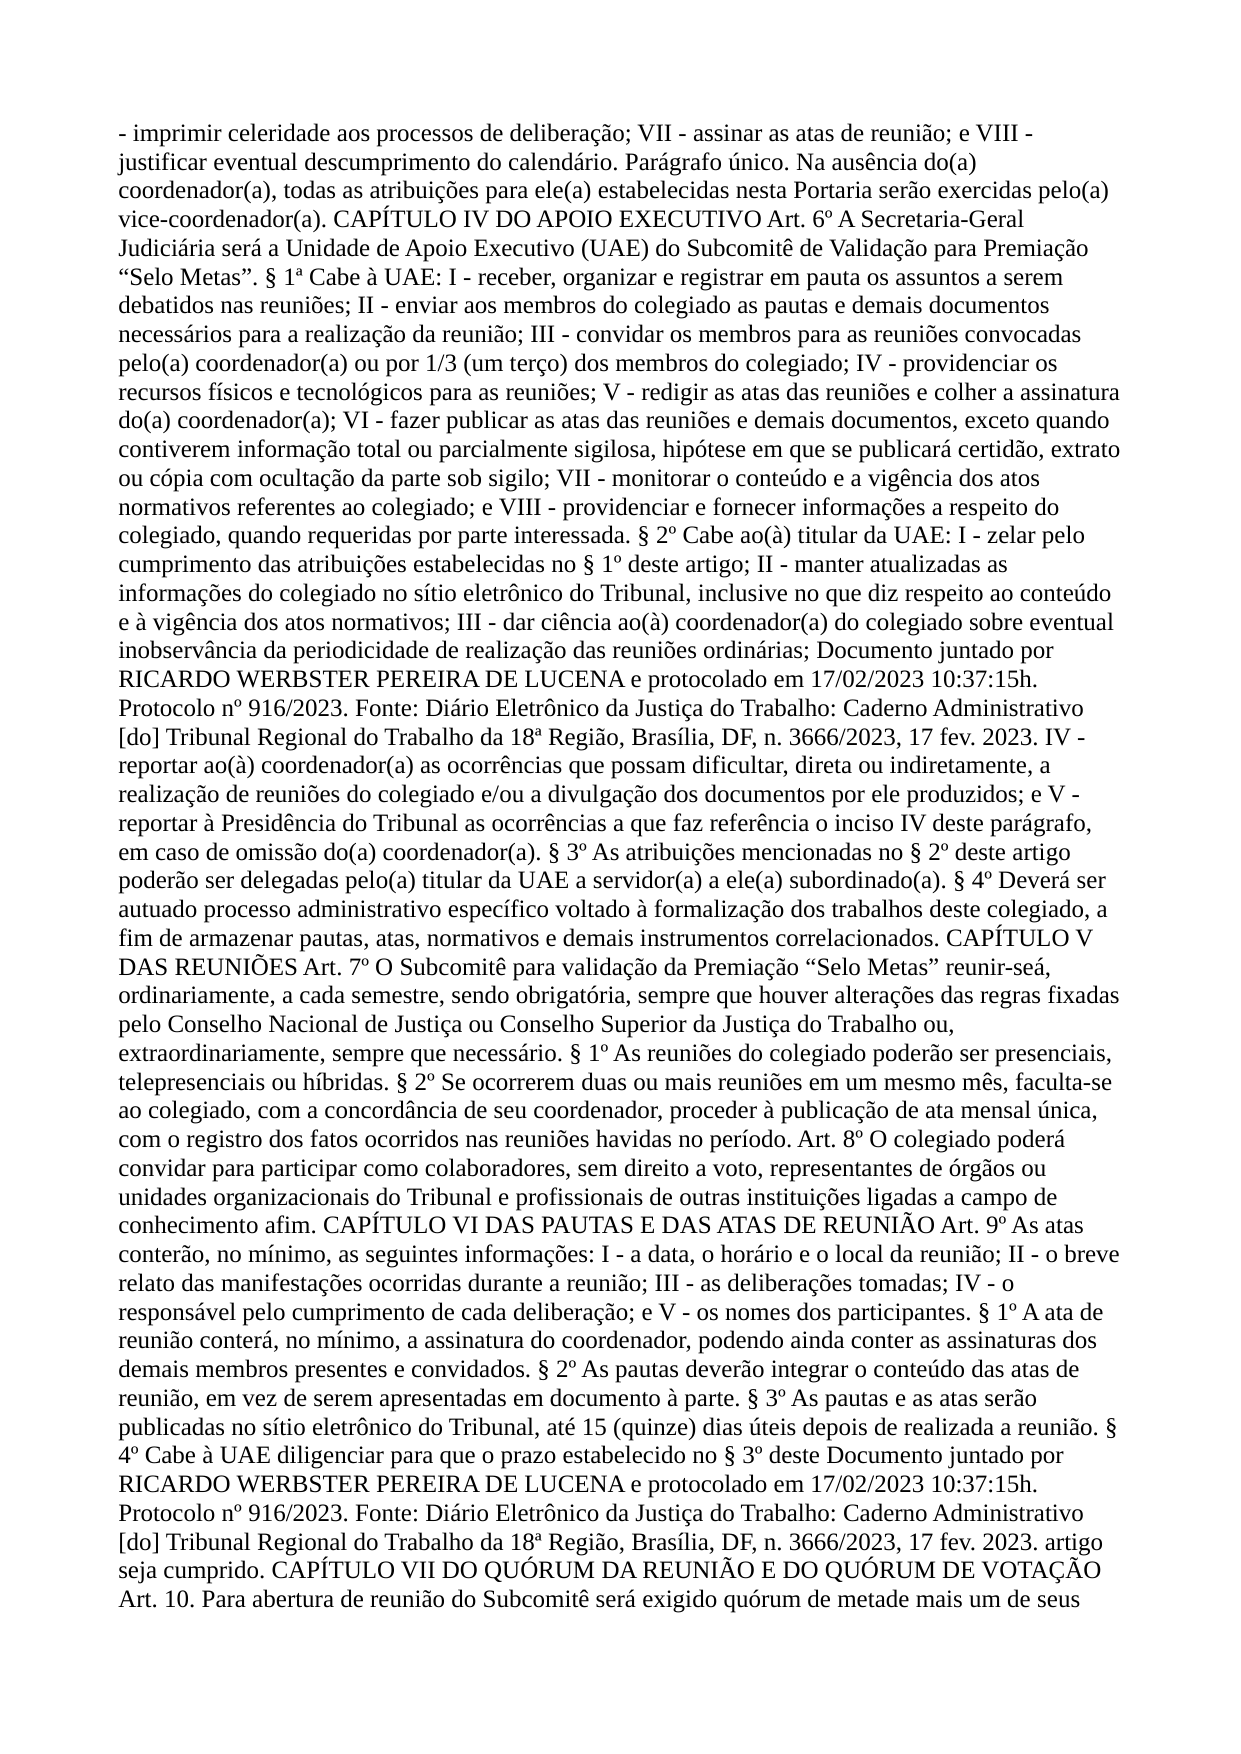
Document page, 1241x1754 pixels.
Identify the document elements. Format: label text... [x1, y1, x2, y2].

text - imprimir celeridade aos processos de deliberação; VII - assinar as atas de reunião; e VIII - justificar eventual descumprimento do calendário. Parágrafo único. Na ausência do(a) coordenador(a), todas as atribuições para ele(a) estabelecidas nesta Portaria serão exercidas pelo(a) vice-coordenador(a). CAPÍTULO IV DO APOIO EXECUTIVO Art. 6º A Secretaria-Geral Judiciária será a Unidade de Apoio Executivo (UAE) do Subcomitê de Validação para Premiação “Selo Metas”. § 1ª Cabe à UAE: I - receber, organizar e registrar em pauta os assuntos a serem debatidos nas reuniões; II - enviar aos membros do colegiado as pautas e demais documentos necessários para a realização da reunião; III - convidar os membros para as reuniões convocadas pelo(a) coordenador(a) ou por 1/3 (um terço) dos membros do colegiado; IV - providenciar os recursos físicos e tecnológicos para as reuniões; V - redigir as atas das reuniões e colher a assinatura do(a) coordenador(a); VI - fazer publicar as atas das reuniões e demais documentos, exceto quando contiverem informação total ou parcialmente sigilosa, hipótese em que se publicará certidão, extrato ou cópia com ocultação da parte sob sigilo; VII - monitorar o conteúdo e a vigência dos atos normativos referentes ao colegiado; e VIII - providenciar e fornecer informações a respeito do colegiado, quando requeridas por parte interessada. § 2º Cabe ao(à) titular da UAE: I - zelar pelo cumprimento das atribuições estabelecidas no § 1º deste artigo; II - manter atualizadas as informações do colegiado no sítio eletrônico do Tribunal, inclusive no que diz respeito ao conteúdo e à vigência dos atos normativos; III - dar ciência ao(à) coordenador(a) do colegiado sobre eventual inobservância da periodicidade de realização das reuniões ordinárias; Documento juntado por RICARDO WERBSTER PEREIRA DE LUCENA e protocolado em 17/02/2023 10:37:15h. Protocolo nº 916/2023. Fonte: Diário Eletrônico da Justiça do Trabalho: Caderno Administrativo [do] Tribunal Regional do Trabalho da 18ª Região, Brasília, DF, n. 3666/2023, 17 fev. 2023. IV - reportar ao(à) coordenador(a) as ocorrências que possam dificultar, direta ou indiretamente, a realização de reuniões do colegiado e/ou a divulgação dos documentos por ele produzidos; e V - reportar à Presidência do Tribunal as ocorrências a que faz referência o inciso IV deste parágrafo, em caso de omissão do(a) coordenador(a). § 3º As atribuições mencionadas no § 2º deste artigo poderão ser delegadas pelo(a) titular da UAE a servidor(a) a ele(a) subordinado(a). § 4º Deverá ser autuado processo administrativo específico voltado à formalização dos trabalhos deste colegiado, a fim de armazenar pautas, atas, normativos e demais instrumentos correlacionados. CAPÍTULO V DAS REUNIÕES Art. 7º O Subcomitê para validação da Premiação “Selo Metas” reunir-seá, ordinariamente, a cada semestre, sendo obrigatória, sempre que houver alterações das regras fixadas pelo Conselho Nacional de Justiça ou Conselho Superior da Justiça do Trabalho ou, extraordinariamente, sempre que necessário. § 1º As reuniões do colegiado poderão ser presenciais, telepresenciais ou híbridas. § 2º Se ocorrerem duas ou mais reuniões em um mesmo mês, faculta-se ao colegiado, com a concordância de seu coordenador, proceder à publicação de ata mensal única, com o registro dos fatos ocorridos nas reuniões havidas no período. Art. 8º O colegiado poderá convidar para participar como colaboradores, sem direito a voto, representantes de órgãos ou unidades organizacionais do Tribunal e profissionais de outras instituições ligadas a campo de conhecimento afim. CAPÍTULO VI DAS PAUTAS E DAS ATAS DE REUNIÃO Art. 9º As atas conterão, no mínimo, as seguintes informações: I - a data, o horário e o local da reunião; II - o breve relato das manifestações ocorridas durante a reunião; III - as deliberações tomadas; IV - o responsável pelo cumprimento de cada deliberação; e V - os nomes dos participantes. § 1º A ata de reunião conterá, no mínimo, a assinatura do coordenador, podendo ainda conter as assinaturas dos demais membros presentes e convidados. § 2º As pautas deverão integrar o conteúdo das atas de reunião, em vez de serem apresentadas em documento à parte. § 3º As pautas e as atas serão publicadas no sítio eletrônico do Tribunal, até 15 (quinze) dias úteis depois de realizada a reunião. § 4º Cabe à UAE diligenciar para que o prazo estabelecido no § 3º deste Documento juntado por RICARDO WERBSTER PEREIRA DE LUCENA e protocolado em 17/02/2023 10:37:15h. Protocolo nº 916/2023. Fonte: Diário Eletrônico da Justiça do Trabalho: Caderno Administrativo [do] Tribunal Regional do Trabalho da 18ª Região, Brasília, DF, n. 3666/2023, 17 fev. 2023. artigo seja cumprido. CAPÍTULO VII DO QUÓRUM DA REUNIÃO E DO QUÓRUM DE VOTAÇÃO Art. 10. Para abertura de reunião do Subcomitê será exigido quórum de metade mais um de seus [118, 118, 1122, 1613]
